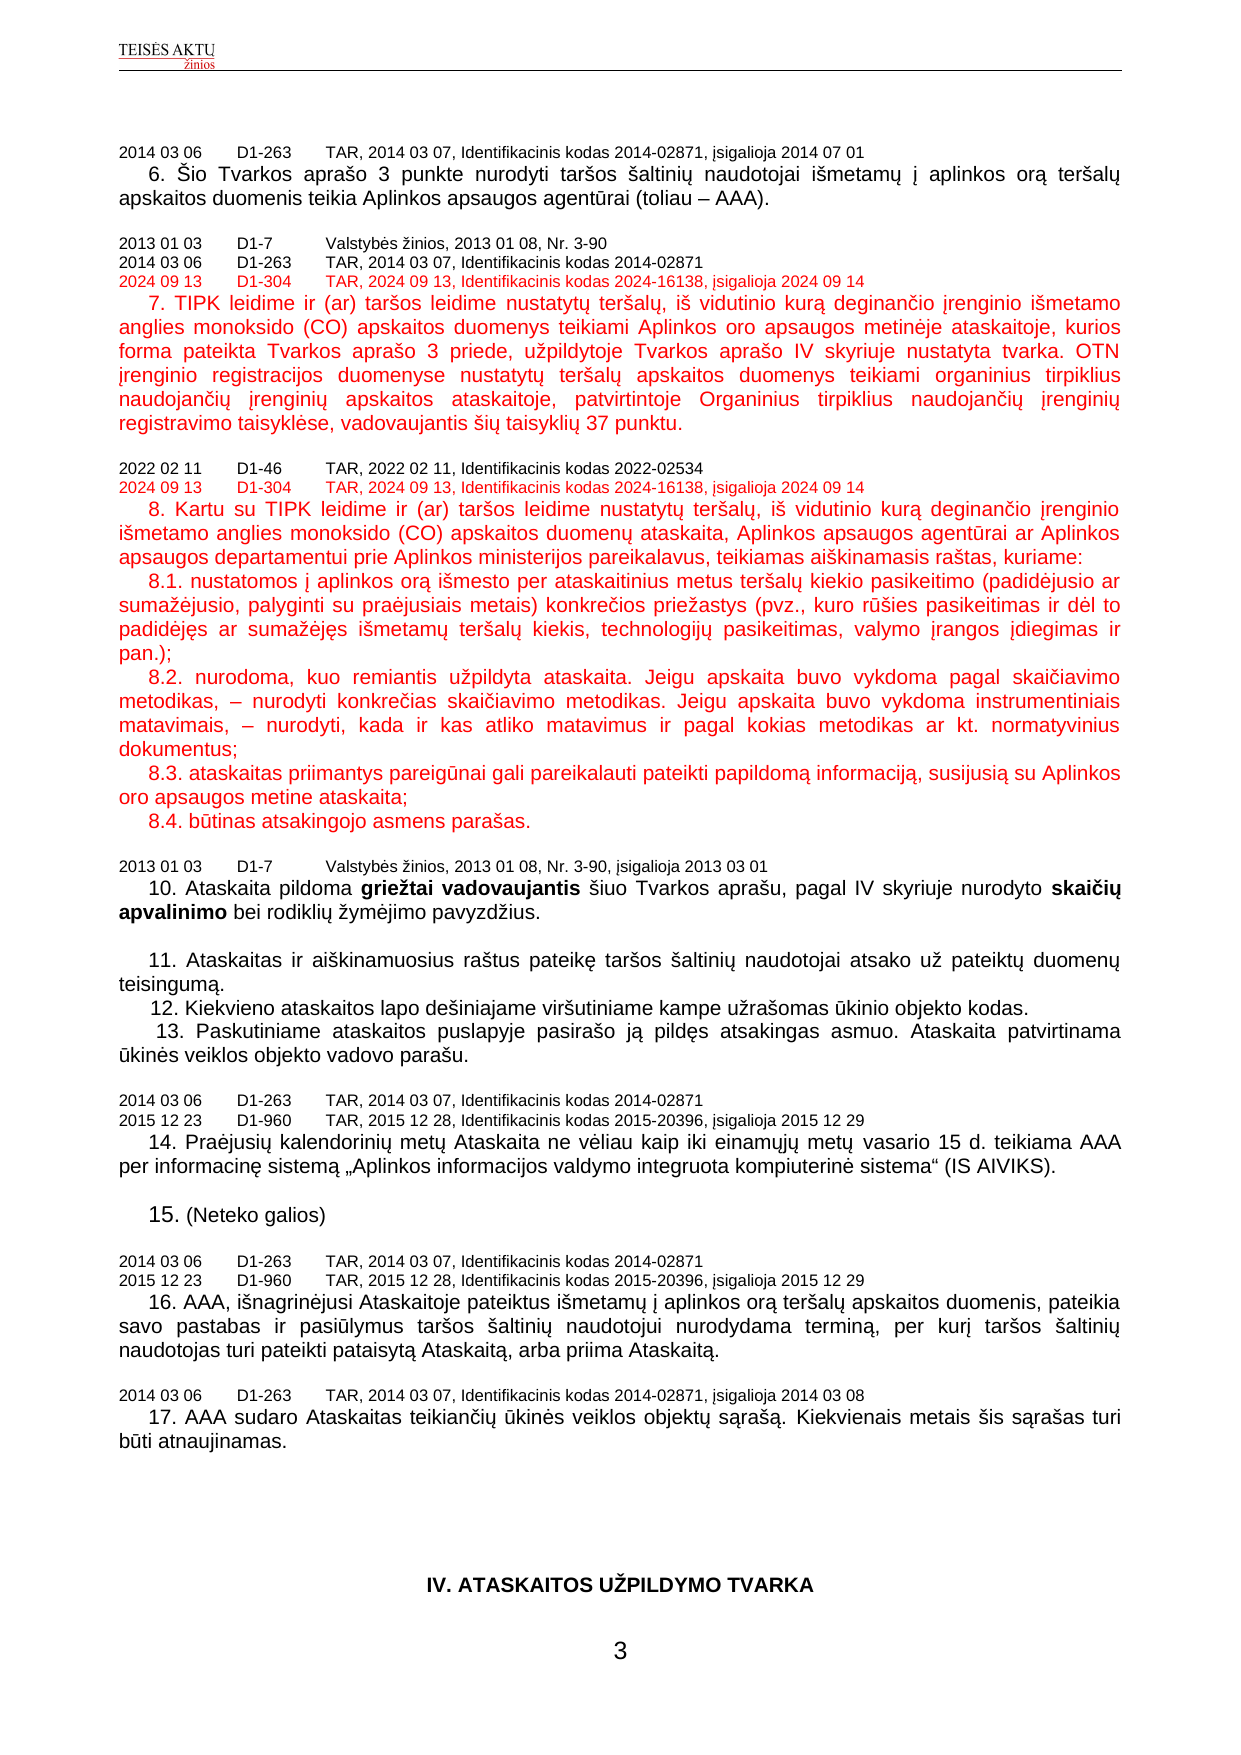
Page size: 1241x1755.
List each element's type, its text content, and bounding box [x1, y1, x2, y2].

text 2014 03 06 D1-263 TAR, 2014 03 07, Identifikacinis kodas 2014-02871, įsigalioja 2014 03 08 [118, 1386, 1122, 1405]
text 2013 01 03 D1-7 Valstybės žinios, 2013 01 08, Nr. 3-90 [118, 233, 1122, 253]
text 2024 09 13 D1-304 TAR, 2024 09 13, Identifikacinis kodas 2024-16138, įsigalioja 2024 09 14 [118, 272, 1122, 291]
text 2015 12 23 D1-960 TAR, 2015 12 28, Identifikacinis kodas 2015-20396, įsigalioja 2015 12 29 [118, 1271, 1122, 1290]
text 6. Šio Tvarkos aprašo 3 punkte nurodyti taršos šaltinių naudotojai išmetamų į aplinkos orą teršalų apskaitos duomenis teikia Aplinkos apsaugos agentūrai (toliau – AAA). [118, 162, 1122, 209]
text 2014 03 06 D1-263 TAR, 2014 03 07, Identifikacinis kodas 2014-02871 [118, 253, 1122, 272]
text 8.4. būtinas atsakingojo asmens parašas. [118, 808, 1122, 832]
text 2014 03 06 D1-263 TAR, 2014 03 07, Identifikacinis kodas 2014-02871 [118, 1091, 1122, 1110]
text 2013 01 03 D1-7 Valstybės žinios, 2013 01 08, Nr. 3-90, įsigalioja 2013 03 01 [118, 856, 1122, 876]
text 10. Ataskaita pildoma griežtai vadovaujantis šiuo Tvarkos aprašu, pagal IV skyriuje nurodyto skaičių apvalinimo bei rodiklių žymėjimo pavyzdžius. [118, 876, 1122, 923]
text 16. AAA, išnagrinėjusi Ataskaitoje pateiktus išmetamų į aplinkos orą teršalų apskaitos duomenis, pateikia savo pastabas ir pasiūlymus taršos šaltinių naudotojui nurodydama terminą, per kurį taršos šaltinių naudotojas turi pateikti pataisytą Ataskaitą, arba priima Ataskaitą. [118, 1290, 1122, 1362]
text 8. Kartu su TIPK leidime ir (ar) taršos leidime nustatytų teršalų, iš vidutinio kurą deginančio įrenginio išmetamo anglies monoksido (CO) apskaitos duomenų ataskaita, Aplinkos apsaugos agentūrai ar Aplinkos apsaugos departamentui prie Aplinkos ministerijos pareikalavus, teikiamas aiškinamasis raštas, kuriame: [118, 497, 1122, 569]
text 2022 02 11 D1-46 TAR, 2022 02 11, Identifikacinis kodas 2022-02534 [118, 459, 1122, 478]
text 14. Praėjusių kalendorinių metų Ataskaita ne vėliau kaip iki einamųjų metų vasario 15 d. teikiama AAA per informacinę sistemą „Aplinkos informacijos valdymo integruota kompiuterinė sistema“ (IS AIVIKS). [118, 1129, 1122, 1177]
text 2024 09 13 D1-304 TAR, 2024 09 13, Identifikacinis kodas 2024-16138, įsigalioja 2024 09 14 [118, 478, 1122, 497]
text 7. TIPK leidime ir (ar) taršos leidime nustatytų teršalų, iš vidutinio kurą deginančio įrenginio išmetamo anglies monoksido (CO) apskaitos duomenys teikiami Aplinkos oro apsaugos metinėje ataskaitoje, kurios forma pateikta Tvarkos aprašo 3 priede, užpildytoje Tvarkos aprašo IV skyriuje nustatyta tvarka. OTN įrenginio registracijos duomenyse nustatytų teršalų apskaitos duomenys teikiami organinius tirpiklius naudojančių įrenginių apskaitos ataskaitoje, patvirtintoje Organinius tirpiklius naudojančių įrenginių registravimo taisyklėse, vadovaujantis šių taisyklių 37 punktu. [118, 291, 1122, 435]
text 2015 12 23 D1-960 TAR, 2015 12 28, Identifikacinis kodas 2015-20396, įsigalioja 2015 12 29 [118, 1110, 1122, 1129]
text 13. Paskutiniame ataskaitos puslapyje pasirašo ją pildęs atsakingas asmuo. Ataskaita patvirtinama ūkinės veiklos objekto vadovo parašu. [118, 1019, 1122, 1067]
text 8.3. ataskaitas priimantys pareigūnai gali pareikalauti pateikti papildomą informaciją, susijusią su Aplinkos oro apsaugos metine ataskaita; [118, 761, 1122, 808]
text 12. Kiekvieno ataskaitos lapo dešiniajame viršutiniame kampe užrašomas ūkinio objekto kodas. [118, 995, 1122, 1019]
text 11. Ataskaitas ir aiškinamuosius raštus pateikę taršos šaltinių naudotojai atsako už pateiktų duomenų teisingumą. [118, 947, 1122, 995]
text 2014 03 06 D1-263 TAR, 2014 03 07, Identifikacinis kodas 2014-02871 [118, 1252, 1122, 1271]
text 17. AAA sudaro Ataskaitas teikiančių ūkinės veiklos objektų sąrašą. Kiekvienais metais šis sąrašas turi būti atnaujinamas. [118, 1405, 1122, 1453]
text 2014 03 06 D1-263 TAR, 2014 03 07, Identifikacinis kodas 2014-02871, įsigalioja 2014 07 01 [118, 142, 1122, 162]
text 8.1. nustatomos į aplinkos orą išmesto per ataskaitinius metus teršalų kiekio pasikeitimo (padidėjusio ar sumažėjusio, palyginti su praėjusiais metais) konkrečios priežastys (pvz., kuro rūšies pasikeitimas ir dėl to padidėjęs ar sumažėjęs išmetamų teršalų kiekis, technologijų pasikeitimas, valymo įrangos įdiegimas ir pan.); [118, 569, 1122, 665]
text 8.2. nurodoma, kuo remiantis užpildyta ataskaita. Jeigu apskaita buvo vykdoma pagal skaičiavimo metodikas, – nurodyti konkrečias skaičiavimo metodikas. Jeigu apskaita buvo vykdoma instrumentiniais matavimais, – nurodyti, kada ir kas atliko matavimus ir pagal kokias metodikas ar kt. normatyvinius dokumentus; [118, 665, 1122, 761]
text IV. ATASKAITOS UŽPILDYMO TVARKA [118, 1573, 1122, 1597]
text 15. (Neteko galios) [118, 1201, 1122, 1228]
